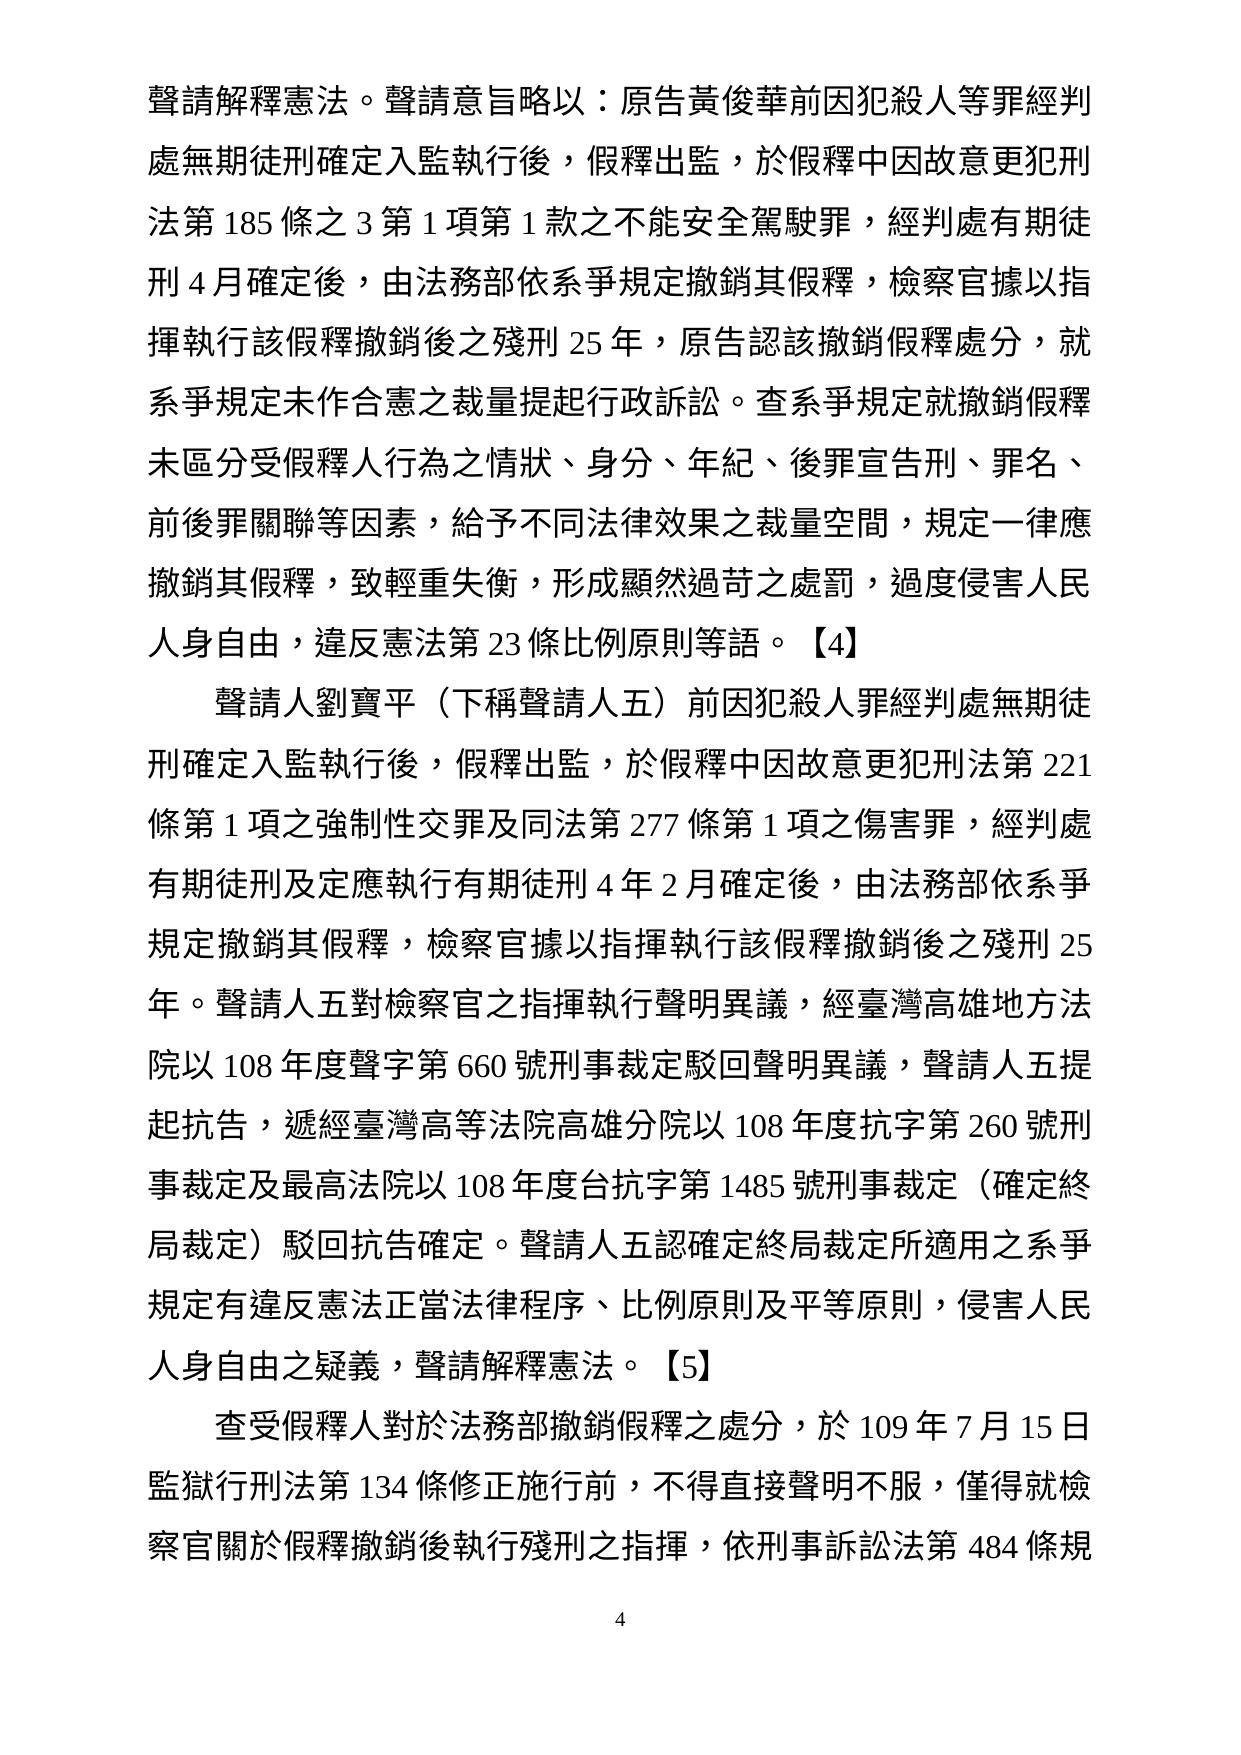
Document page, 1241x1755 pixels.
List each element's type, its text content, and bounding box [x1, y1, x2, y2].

text 聲請人臺灣臺南地方法院行政訴訟庭業股法官（下稱聲請人四）為審理同院109年度監簡字第1號撤銷假釋處分案件，認應適用之系爭規定，有違憲疑義，因而裁定停止訴訟程序，向本院聲請解釋憲法。聲請意旨略以：原告黃俊華前因犯殺人等罪經判處無期徒刑確定入監執行後，假釋出監，於假釋中因故意更犯刑法第185條之3第1項第1款之不能安全駕駛罪，經判處有期徒刑4月確定後，由法務部依系爭規定撤銷其假釋，檢察官據以指揮執行該假釋撤銷後之殘刑25年，原告認該撤銷假釋處分，就系爭規定未作合憲之裁量提起行政訴訟。查系爭規定就撤銷假釋，未區分受假釋人行為之情狀、身分、年紀、後罪宣告刑、罪名、前後罪關聯等因素，給予不同法律效果之裁量空間，規定一律應撤銷其假釋，致輕重失衡，形成顯然過苛之處罰，過度侵害人民人身自由，違反憲法第23條比例原則等語。【4】 [148, 75, 1093, 665]
text 聲請人劉寶平（下稱聲請人五）前因犯殺人罪經判處無期徒刑確定入監執行後，假釋出監，於假釋中因故意更犯刑法第221條第1項之強制性交罪及同法第277條第1項之傷害罪，經判處有期徒刑及定應執行有期徒刑4年2月確定後，由法務部依系爭規定撤銷其假釋，檢察官據以指揮執行該假釋撤銷後之殘刑25年。聲請人五對檢察官之指揮執行聲明異議，經臺灣高雄地方法院以108年度聲字第660號刑事裁定駁回聲明異議，聲請人五提起抗告，遞經臺灣高等法院高雄分院以108年度抗字第260號刑事裁定及最高法院以108年度台抗字第1485號刑事裁定（確定終局裁定）駁回抗告確定。聲請人五認確定終局裁定所適用之系爭規定有違反憲法正當法律程序、比例原則及平等原則，侵害人民人身自由之疑義，聲請解釋憲法。【5】 [148, 677, 1093, 1388]
text 查受假釋人對於法務部撤銷假釋之處分，於109年7月15日監獄行刑法第134條修正施行前，不得直接聲明不服，僅得就檢察官關於假釋撤銷後執行殘刑之指揮，依刑事訴訟法第484條規 [148, 1399, 1093, 1568]
